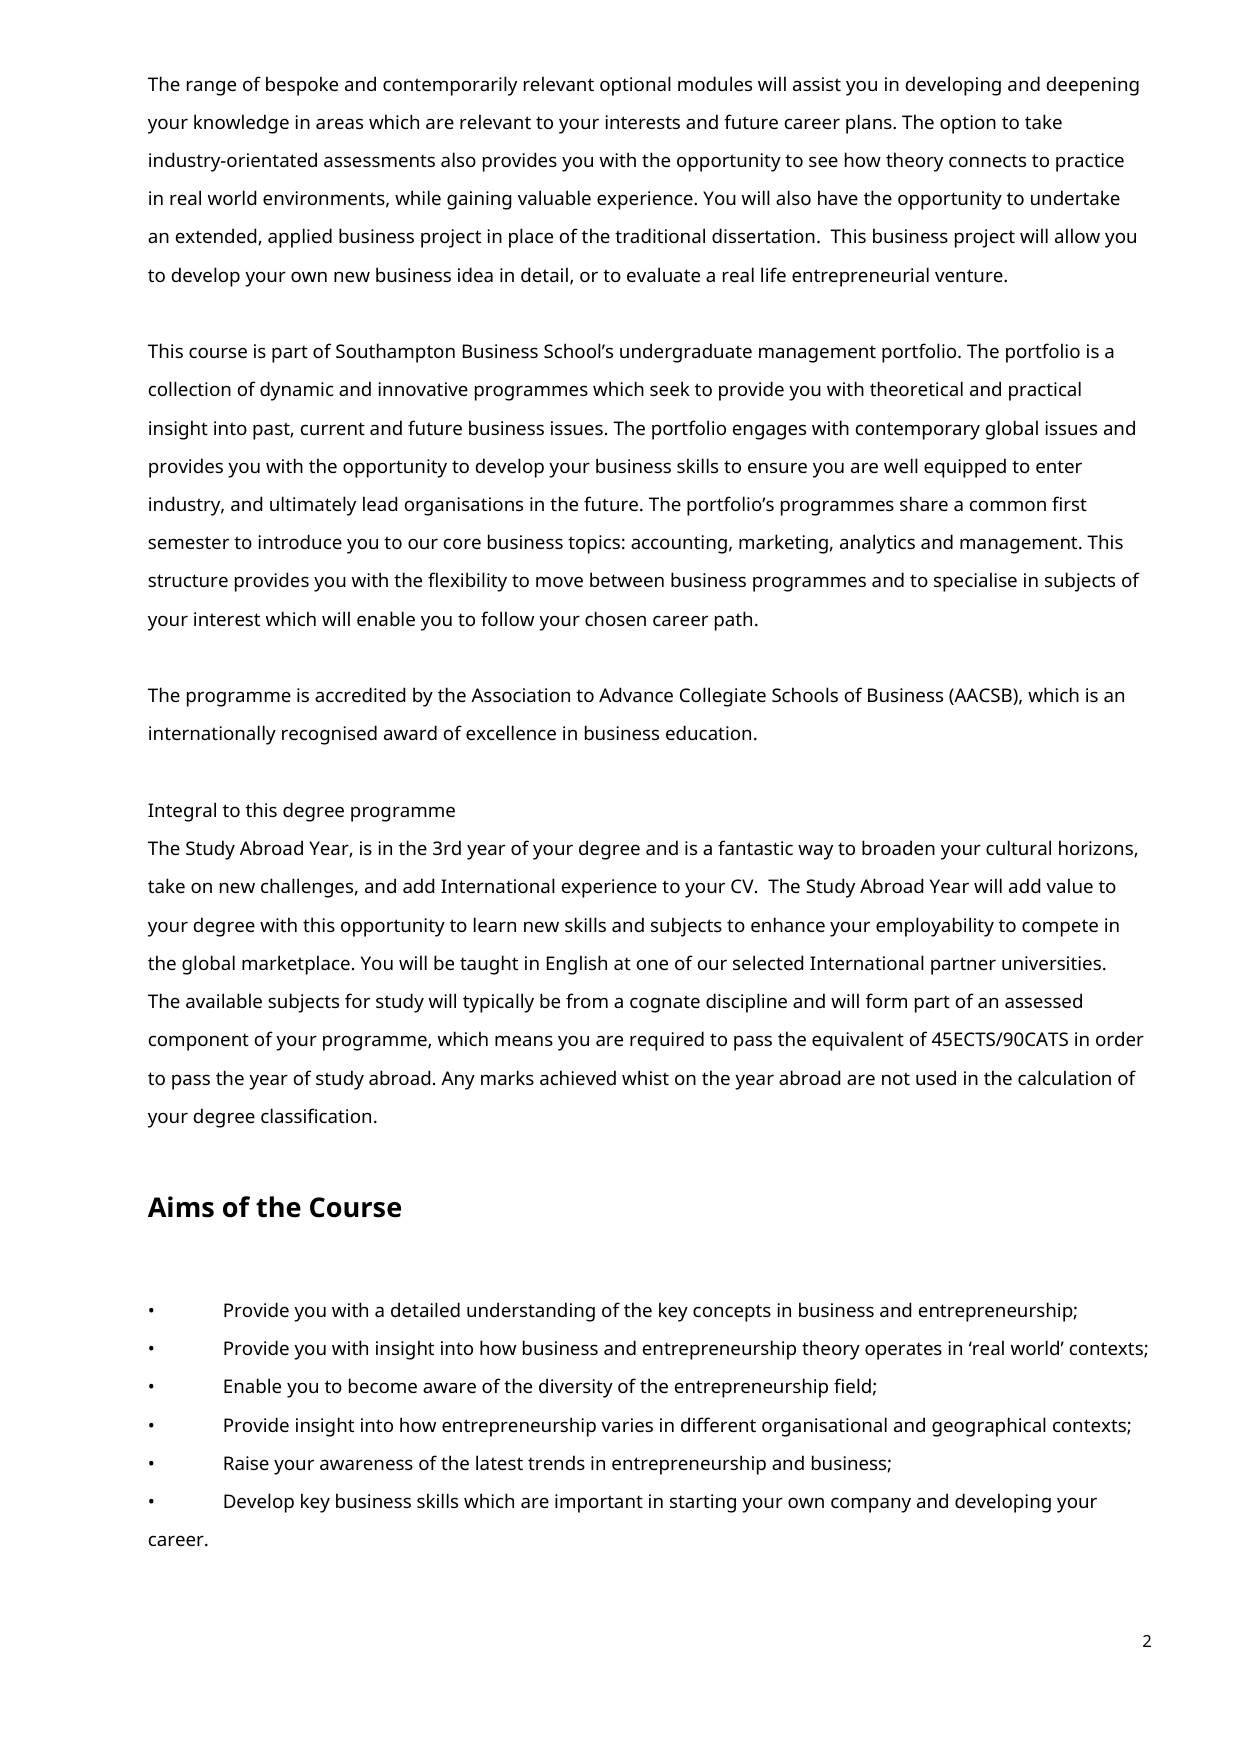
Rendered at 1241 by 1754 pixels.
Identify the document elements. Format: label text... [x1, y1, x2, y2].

subtitle Aims of the Course [148, 1188, 1152, 1225]
text • Provide you with a detailed understanding of the key concepts in business and entrepreneurship; • Provide you with insight into how business and entrepreneurship theory operates in ‘real world’ contexts; • Enable you to become aware of the diversity of the entrepreneurship field; • Provide insight into how entrepreneurship varies in different organisational and geographical contexts; • Raise your awareness of the latest trends in entrepreneurship and business; • Develop key business skills which are important in starting your own company and developing your career. [148, 1297, 1152, 1552]
text The range of bespoke and contemporarily relevant optional modules will assist you in developing and deepening your knowledge in areas which are relevant to your interests and future career plans. The option to take industry-orientated assessments also provides you with the opportunity to see how theory connects to practice in real world environments, while gaining valuable experience. You will also have the opportunity to undertake an extended, applied business project in place of the traditional dissertation. This business project will allow you to develop your own new business idea in detail, or to evaluate a real life entrepreneurial venture. This course is part of Southampton Business School’s undergraduate management portfolio. The portfolio is a collection of dynamic and innovative programmes which seek to provide you with theoretical and practical insight into past, current and future business issues. The portfolio engages with contemporary global issues and provides you with the opportunity to develop your business skills to ensure you are well equipped to enter industry, and ultimately lead organisations in the future. The portfolio’s programmes share a common first semester to introduce you to our core business topics: accounting, marketing, analytics and management. This structure provides you with the flexibility to move between business programmes and to specialise in subjects of your interest which will enable you to follow your chosen career path. The programme is accredited by the Association to Advance Collegiate Schools of Business (AACSB), which is an internationally recognised award of excellence in business education. Integral to this degree programme The Study Abroad Year, is in the 3rd year of your degree and is a fantastic way to broaden your cultural horizons, take on new challenges, and add International experience to your CV. The Study Abroad Year will add value to your degree with this opportunity to learn new skills and subjects to enhance your employability to compete in the global marketplace. You will be taught in English at one of our selected International partner universities. The available subjects for study will typically be from a cognate discipline and will form part of an assessed component of your programme, which means you are required to pass the equivalent of 45ECTS/90CATS in order to pass the year of study abroad. Any marks achieved whist on the year abroad are not used in the calculation of your degree classification. [148, 71, 1145, 1128]
